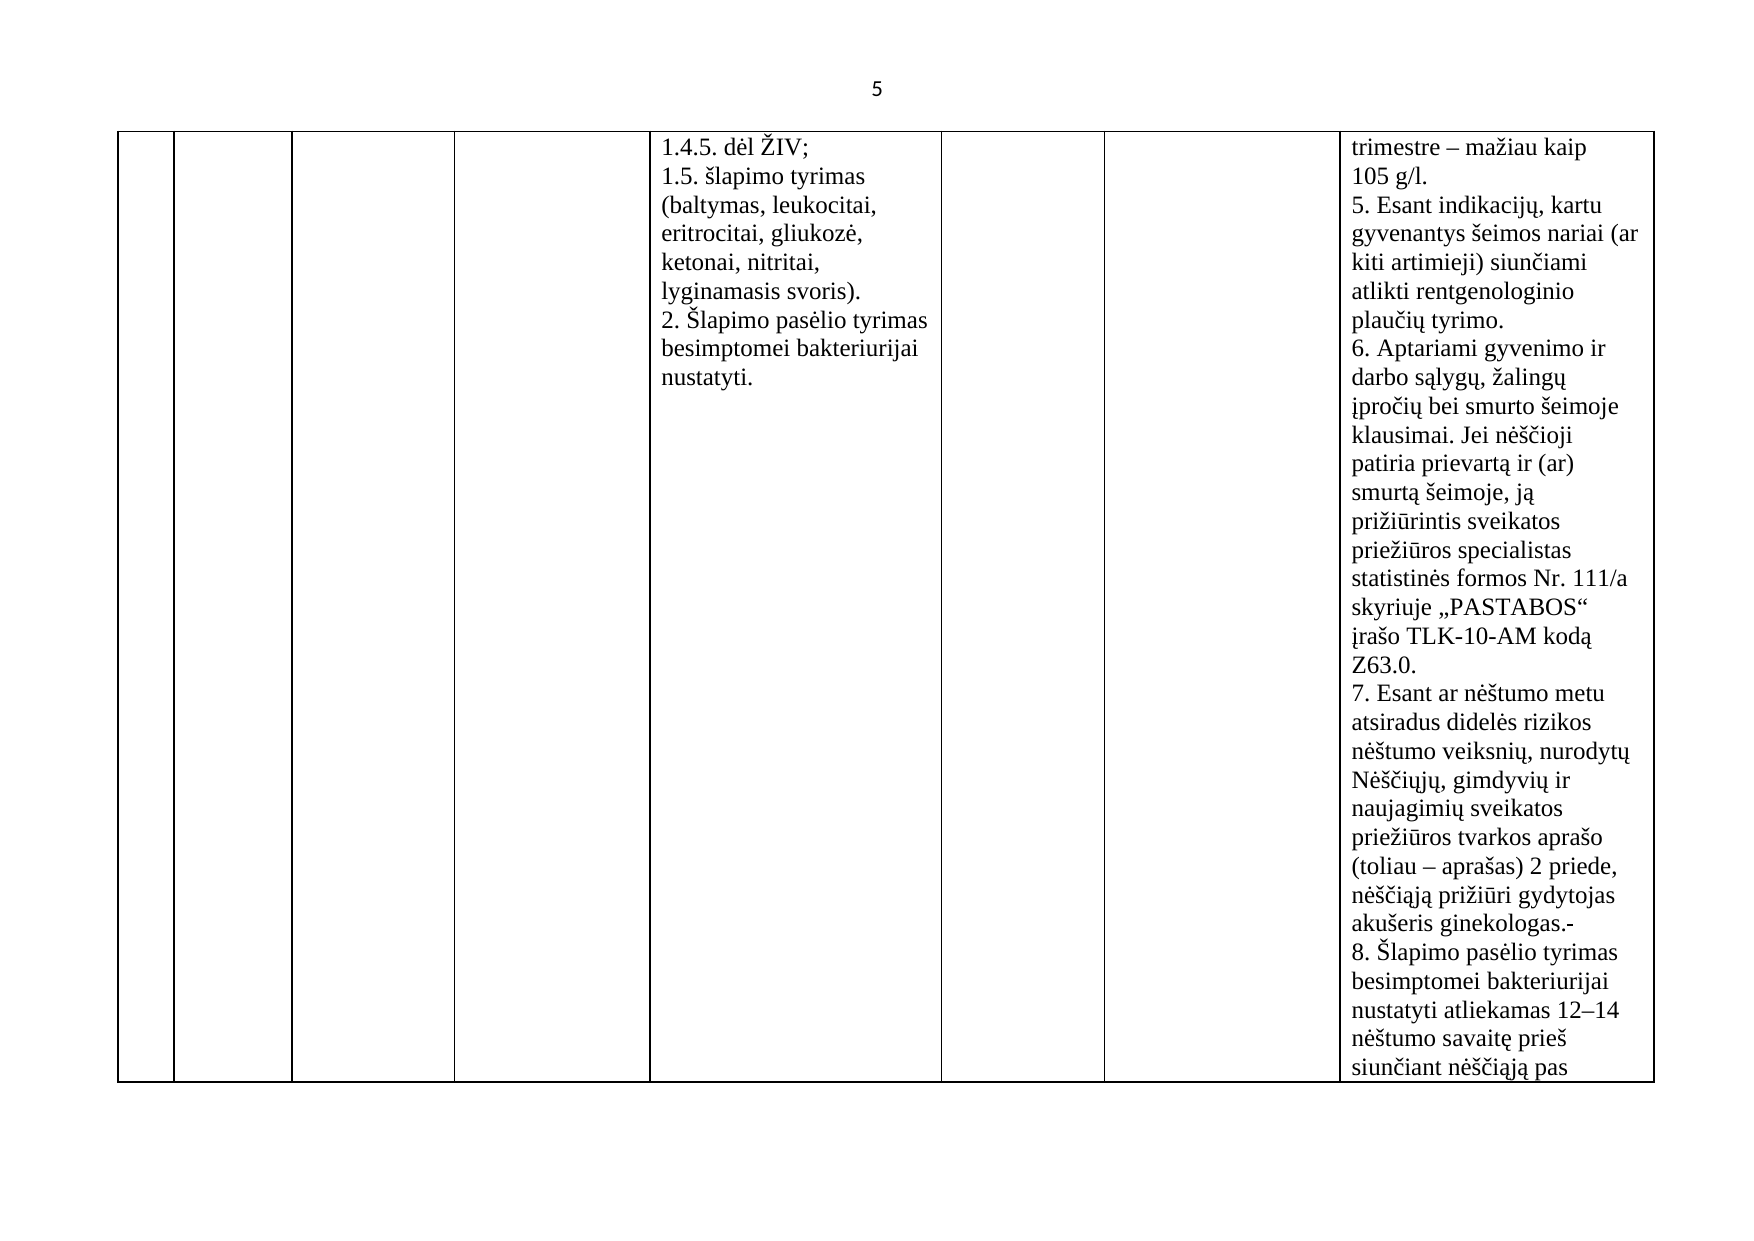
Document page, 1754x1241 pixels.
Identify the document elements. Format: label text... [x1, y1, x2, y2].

table_cell 1.4.5. dėl ŽIV; 1.5. šlapimo tyrimas (baltymas, leukocitai, eritrocitai, gliukozė, ketonai, nitritai, lyginamasis svoris). 2. Šlapimo pasėlio tyrimas besimptomei bakteriurijai nustatyti. [651, 132, 941, 1081]
table_cell [455, 132, 649, 1081]
table_cell [119, 132, 173, 1081]
table_cell [175, 132, 291, 1081]
table_cell [942, 132, 1104, 1081]
table_cell trimestre – mažiau kaip 105 g/l. 5. Esant indikacijų, kartu gyvenantys šeimos nariai (ar kiti artimieji) siunčiami atlikti rentgenologinio plaučių tyrimo. 6. Aptariami gyvenimo ir darbo sąlygų, žalingų įpročių bei smurto šeimoje klausimai. Jei nėščioji patiria prievartą ir (ar) smurtą šeimoje, ją prižiūrintis sveikatos priežiūros specialistas statistinės formos Nr. 111/a skyriuje „PASTABOS“ įrašo TLK-10-AM kodą Z63.0. 7. Esant ar nėštumo metu atsiradus didelės rizikos nėštumo veiksnių, nurodytų Nėščiųjų, gimdyvių ir naujagimių sveikatos priežiūros tvarkos aprašo (toliau – aprašas) 2 priede, nėščiąją prižiūri gydytojas akušeris ginekologas. 8. Šlapimo pasėlio tyrimas besimptomei bakteriurijai nustatyti atliekamas 12–14 nėštumo savaitę prieš siunčiant nėščiąją pas [1341, 132, 1653, 1081]
table_cell [293, 132, 454, 1081]
table_cell [1105, 132, 1339, 1081]
